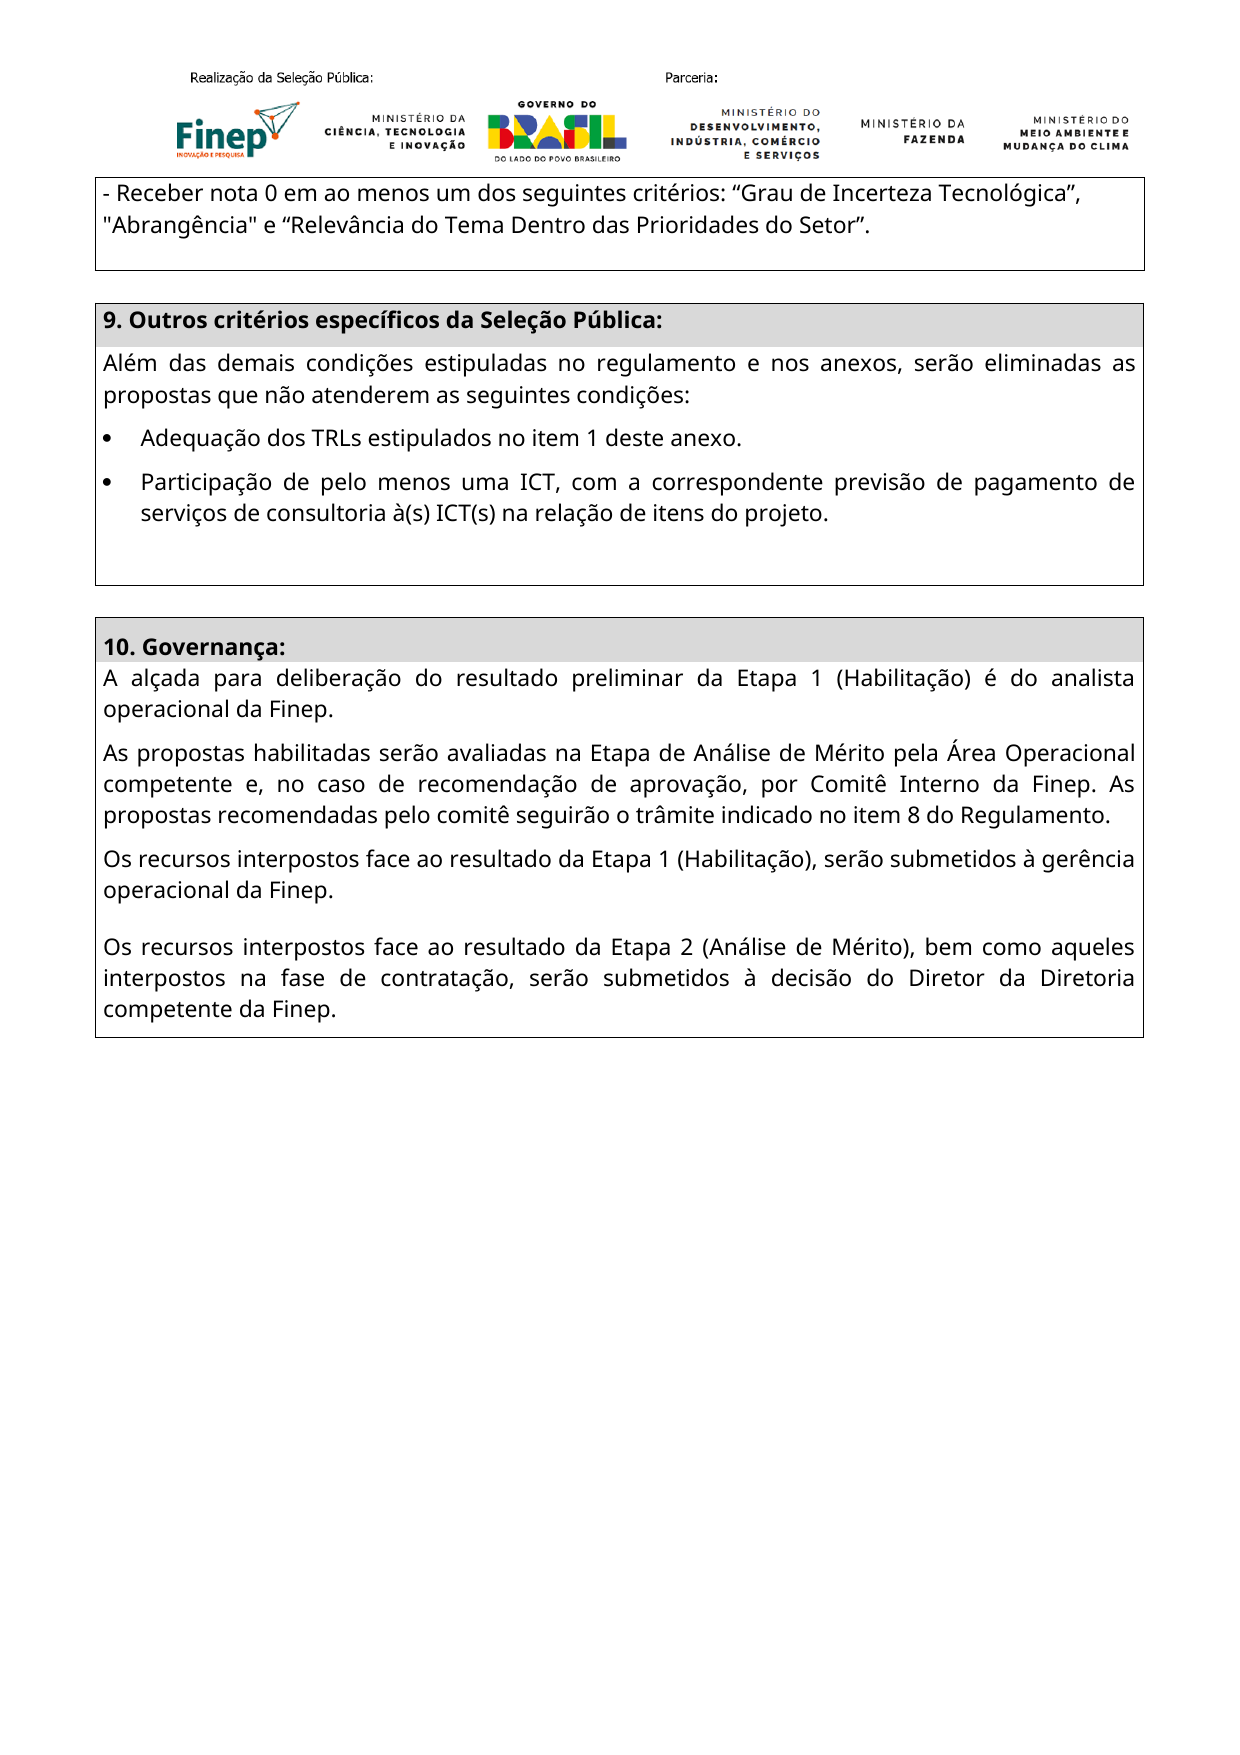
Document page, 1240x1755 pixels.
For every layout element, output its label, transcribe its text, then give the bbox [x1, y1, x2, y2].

table_header 10. Governança: [96, 618, 1143, 662]
table_cell Além das demais condições estipuladas no regulamento e nos anexos, serão eliminadas as propostas que não atenderem as seguintes condições: Adequação dos TRLs estipulados no item 1 deste anexo. Participação de pelo menos uma ICT, com a correspondente previsão de pagamento de serviços de consultoria à(s) ICT(s) na relação de itens do projeto. [96, 348, 1143, 585]
table_cell A alçada para deliberação do resultado preliminar da Etapa 1 (Habilitação) é do analista operacional da Finep. As propostas habilitadas serão avaliadas na Etapa de Análise de Mérito pela Área Operacional competente e, no caso de recomendação de aprovação, por Comitê Interno da Finep. As propostas recomendadas pelo comitê seguirão o trâmite indicado no item 8 do Regulamento. Os recursos interpostos face ao resultado da Etapa 1 (Habilitação), serão submetidos à gerência operacional da Finep. Os recursos interpostos face ao resultado da Etapa 2 (Análise de Mérito), bem como aqueles interpostos na fase de contratação, serão submetidos à decisão do Diretor da Diretoria competente da Finep. [96, 662, 1143, 1037]
table_cell - Receber nota 0 em ao menos um dos seguintes critérios: “Grau de Incerteza Tecnológica”, "Abrangência" e “Relevância do Tema Dentro das Prioridades do Setor”. [96, 178, 1144, 270]
table_header 9. Outros critérios específicos da Seleção Pública: [96, 304, 1143, 347]
